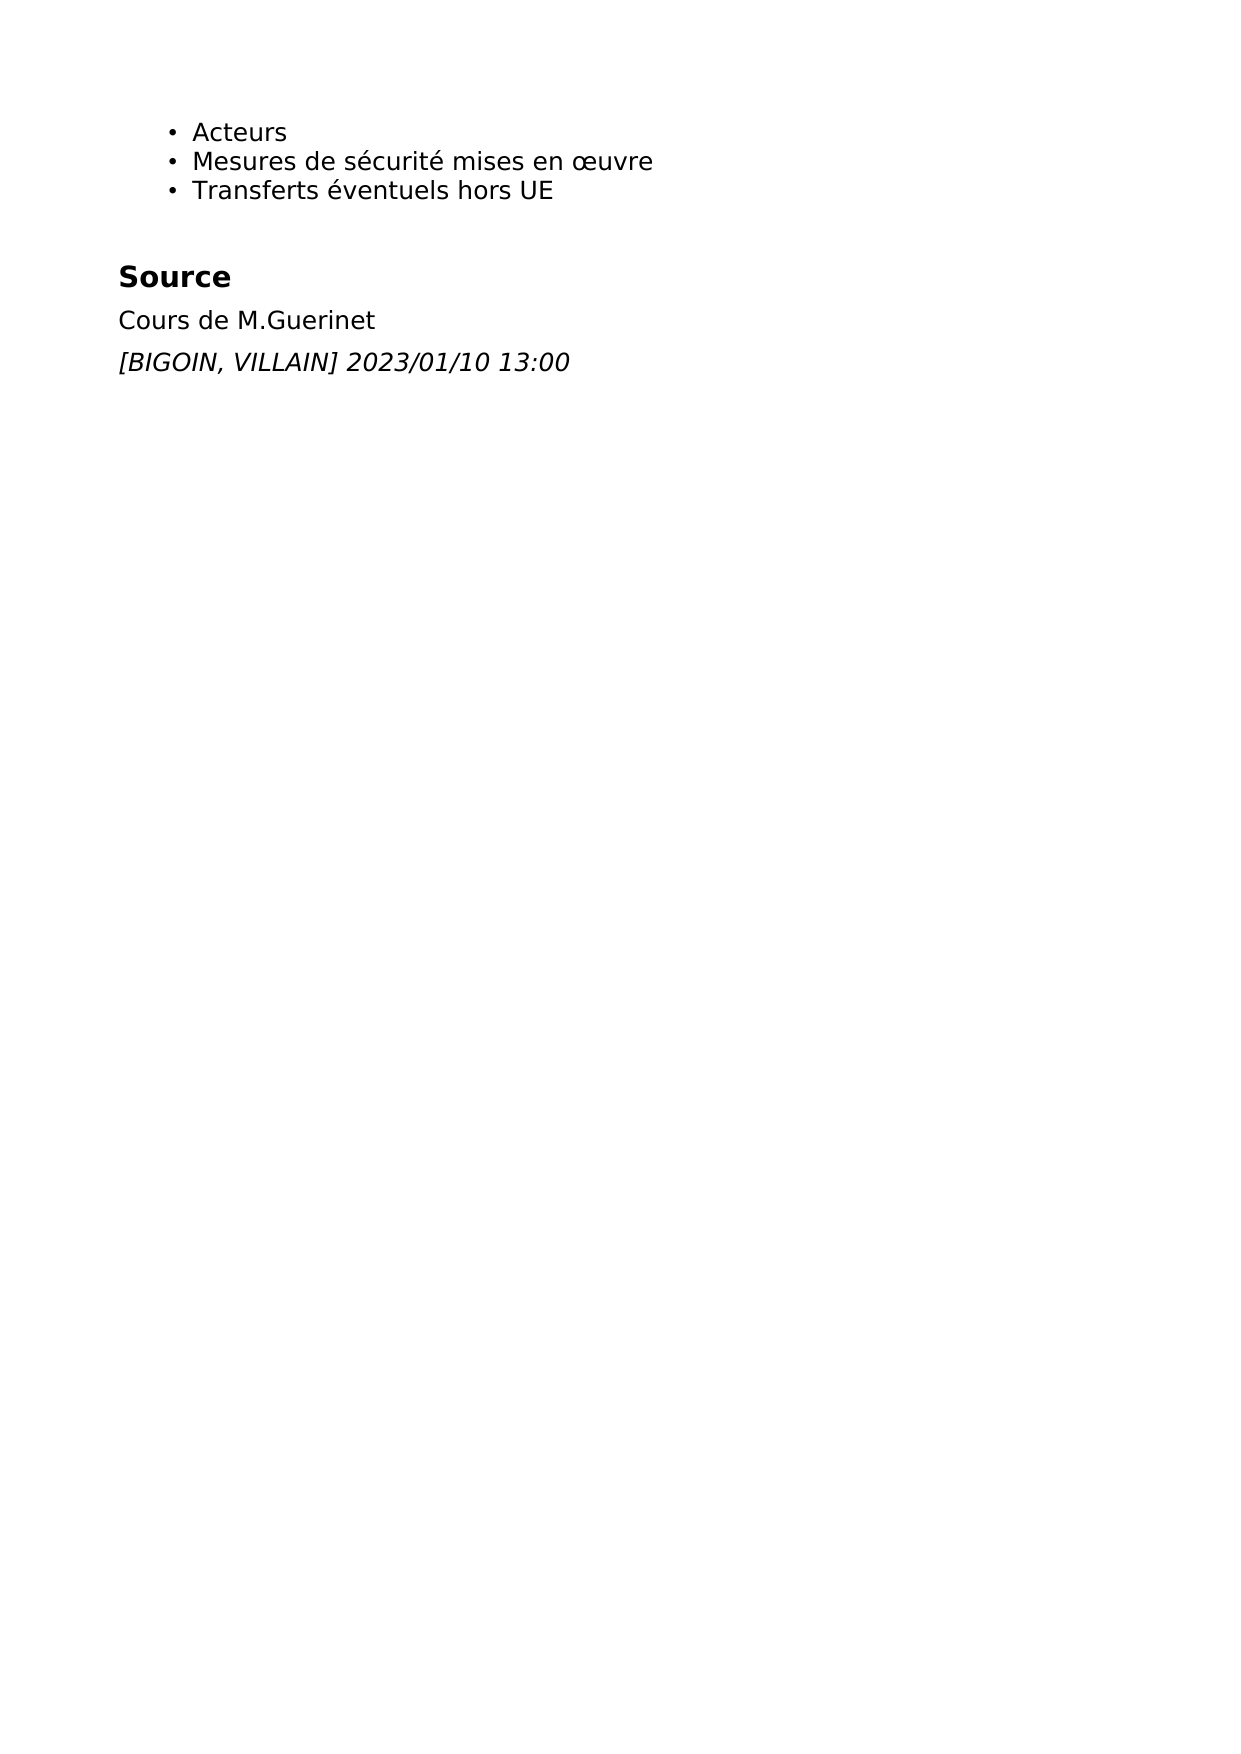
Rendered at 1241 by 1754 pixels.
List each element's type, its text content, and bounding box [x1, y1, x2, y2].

text Cours de M.Guerinet [118, 307, 1122, 336]
list Mesures de sécurité mises en œuvre [177, 147, 1122, 176]
list Acteurs [177, 118, 1122, 147]
list Transferts éventuels hors UE [177, 176, 1122, 206]
text [BIGOIN, VILLAIN] 2023/01/10 13:00 [118, 348, 1122, 377]
subtitle Source [118, 260, 1122, 294]
